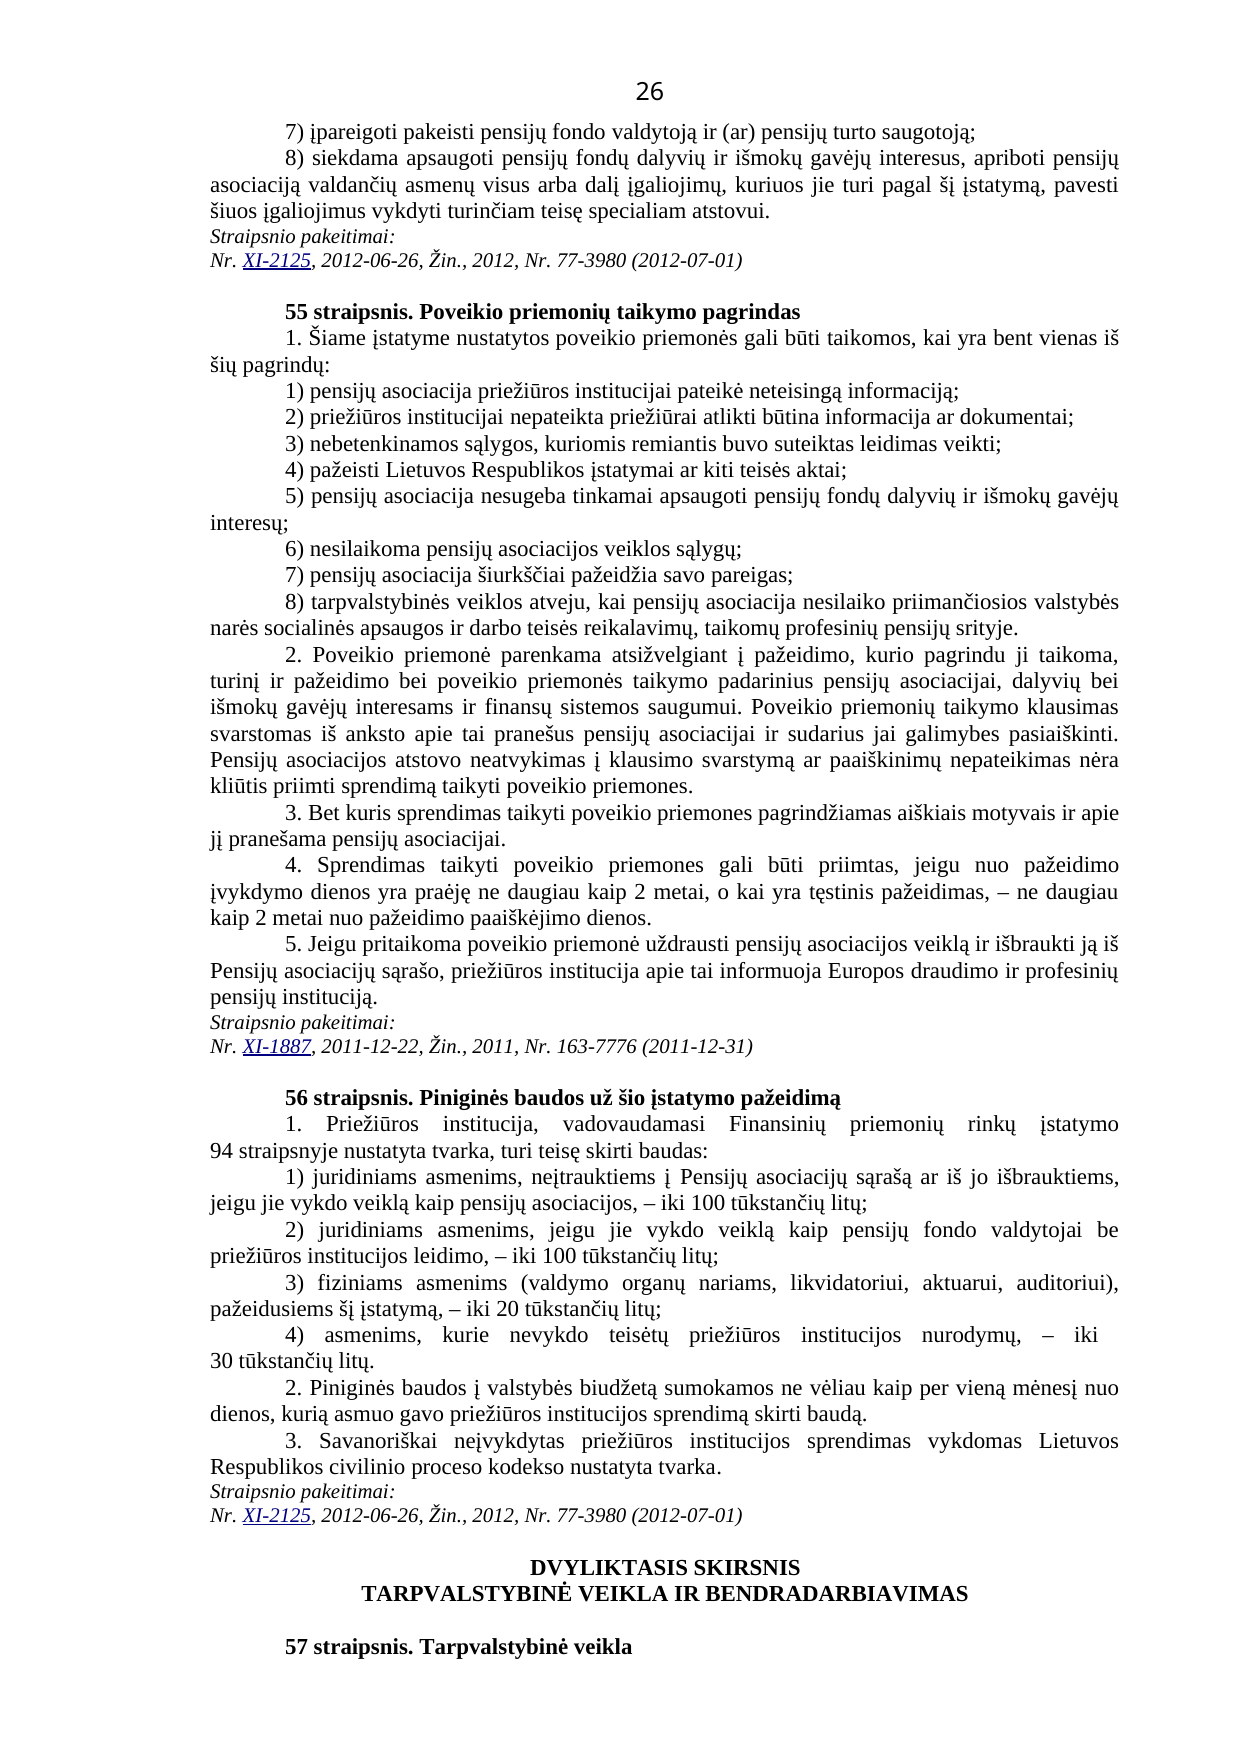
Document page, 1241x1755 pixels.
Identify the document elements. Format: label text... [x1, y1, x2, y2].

text 2. Poveikio priemonė parenkama atsižvelgiant į pažeidimo, kurio pagrindu ji taikoma, turinį ir pažeidimo bei poveikio priemonės taikymo padarinius pensijų asociacijai, dalyvių bei išmokų gavėjų interesams ir finansų sistemos saugumui. Poveikio priemonių taikymo klausimas svarstomas iš anksto apie tai pranešus pensijų asociacijai ir sudarius jai galimybes pasiaiškinti. pensijų asociacijos atstovo neatvykimas į klausimo svarstymą ar paaiškinimų nepateikimas nėra kliūtis priimti sprendimą taikyti poveikio priemones. [210, 641, 1120, 799]
text 8) tarpvalstybinės veiklos atveju, kai pensijų asociacija nesilaiko priimančiosios valstybės narės socialinės apsaugos ir darbo teisės reikalavimų, taikomų profesinių pensijų srityje. [210, 588, 1120, 641]
text 1. Šiame įstatyme nustatytos poveikio priemonės gali būti taikomos, kai yra bent vienas iš šių pagrindų: [210, 324, 1120, 377]
subtitle DVYLIKTASIS SKIRSNIS [210, 1554, 1120, 1580]
text 55 straipsnis. Poveikio priemonių taikymo pagrindas [210, 298, 1120, 324]
text 4. Sprendimas taikyti poveikio priemones gali būti priimtas, jeigu nuo pažeidimo įvykdymo dienos yra praėję ne daugiau kaip 2 metai, o kai yra tęstinis pažeidimas, – ne daugiau kaip 2 metai nuo pažeidimo paaiškėjimo dienos. [210, 851, 1120, 931]
text 5. Jeigu pritaikoma poveikio priemonė uždrausti pensijų asociacijos veiklą ir išbraukti ją iš Pensijų asociacijų sąrašo, priežiūros institucija apie tai informuoja Europos draudimo ir profesinių pensijų instituciją. [210, 931, 1120, 1009]
text 8) siekdama apsaugoti pensijų fondų dalyvių ir išmokų gavėjų interesus, apriboti pensijų asociaciją valdančių asmenų visus arba dalį įgaliojimų, kuriuos jie turi pagal šį įstatymą, pavesti šiuos įgaliojimus vykdyti turinčiam teisę specialiam atstovui. [210, 144, 1120, 223]
text 2. Piniginės baudos į valstybės biudžetą sumokamos ne vėliau kaip per vieną mėnesį nuo dienos, kurią asmuo gavo priežiūros institucijos sprendimą skirti baudą. [210, 1374, 1120, 1427]
text Straipsnio pakeitimai: [210, 223, 1120, 248]
text 4) asmenims, kurie nevykdo teisėtų priežiūros institucijos nurodymų, – iki 30 tūkstančių litų. [210, 1321, 1120, 1374]
text 4) pažeisti Lietuvos Respublikos įstatymai ar kiti teisės aktai; [210, 456, 1120, 482]
text 2) priežiūros institucijai nepateikta priežiūrai atlikti būtina informacija ar dokumentai; [210, 403, 1120, 430]
text 3) nebetenkinamos sąlygos, kuriomis remiantis buvo suteiktas leidimas veikti; [210, 430, 1120, 456]
text 7) pensijų asociacija šiurkščiai pažeidžia savo pareigas; [210, 562, 1120, 588]
text 3. Bet kuris sprendimas taikyti poveikio priemones pagrindžiamas aiškiais motyvais ir apie jį pranešama pensijų asociacijai. [210, 799, 1120, 851]
text 3) fiziniams asmenims (valdymo organų nariams, likvidatoriui, aktuarui, auditoriui), pažeidusiems šį įstatymą, – iki 20 tūkstančių litų; [210, 1268, 1120, 1321]
text 2) juridiniams asmenims, jeigu jie vykdo veiklą kaip pensijų fondo valdytojai be priežiūros institucijos leidimo, – iki 100 tūkstančių litų; [210, 1216, 1120, 1268]
text Straipsnio pakeitimai: [210, 1479, 1120, 1503]
text 1. Priežiūros institucija, vadovaudamasi Finansinių priemonių rinkų įstatymo 94 straipsnyje nustatyta tvarka, turi teisę skirti baudas: [210, 1110, 1120, 1163]
text TARPVALSTYBINĖ VEIKLA IR BENDRADARBIAVIMAS [210, 1580, 1120, 1607]
text Nr. XI-2125, 2012-06-26, Žin., 2012, Nr. 77-3980 (2012-07-01) [210, 1503, 1120, 1527]
text 56 straipsnis. Piniginės baudos už šio įstatymo pažeidimą [210, 1084, 1120, 1110]
text 5) pensijų asociacija nesugeba tinkamai apsaugoti pensijų fondų dalyvių ir išmokų gavėjų interesų; [210, 482, 1120, 535]
text 1) pensijų asociacija priežiūros institucijai pateikė neteisingą informaciją; [210, 377, 1120, 403]
text Nr. XI-1887, 2011-12-22, Žin., 2011, Nr. 163-7776 (2011-12-31) [210, 1034, 1120, 1058]
text 7) įpareigoti pakeisti pensijų fondo valdytoją ir (ar) pensijų turto saugotoją; [210, 118, 1120, 144]
text Straipsnio pakeitimai: [210, 1009, 1120, 1034]
text 1) juridiniams asmenims, neįtrauktiems į pensijų asociacijų sąrašą ar iš jo išbrauktiems, jeigu jie vykdo veiklą kaip pensijų asociacijos, – iki 100 tūkstančių litų; [210, 1163, 1120, 1216]
text 57 straipsnis. Tarpvalstybinė veikla [210, 1633, 1120, 1659]
text 6) nesilaikoma pensijų asociacijos veiklos sąlygų; [210, 535, 1120, 562]
text 3. Savanoriškai neįvykdytas priežiūros institucijos sprendimas vykdomas Lietuvos Respublikos civilinio proceso kodekso nustatyta tvarka. [210, 1427, 1120, 1479]
text Nr. XI-2125, 2012-06-26, Žin., 2012, Nr. 77-3980 (2012-07-01) [210, 248, 1120, 272]
